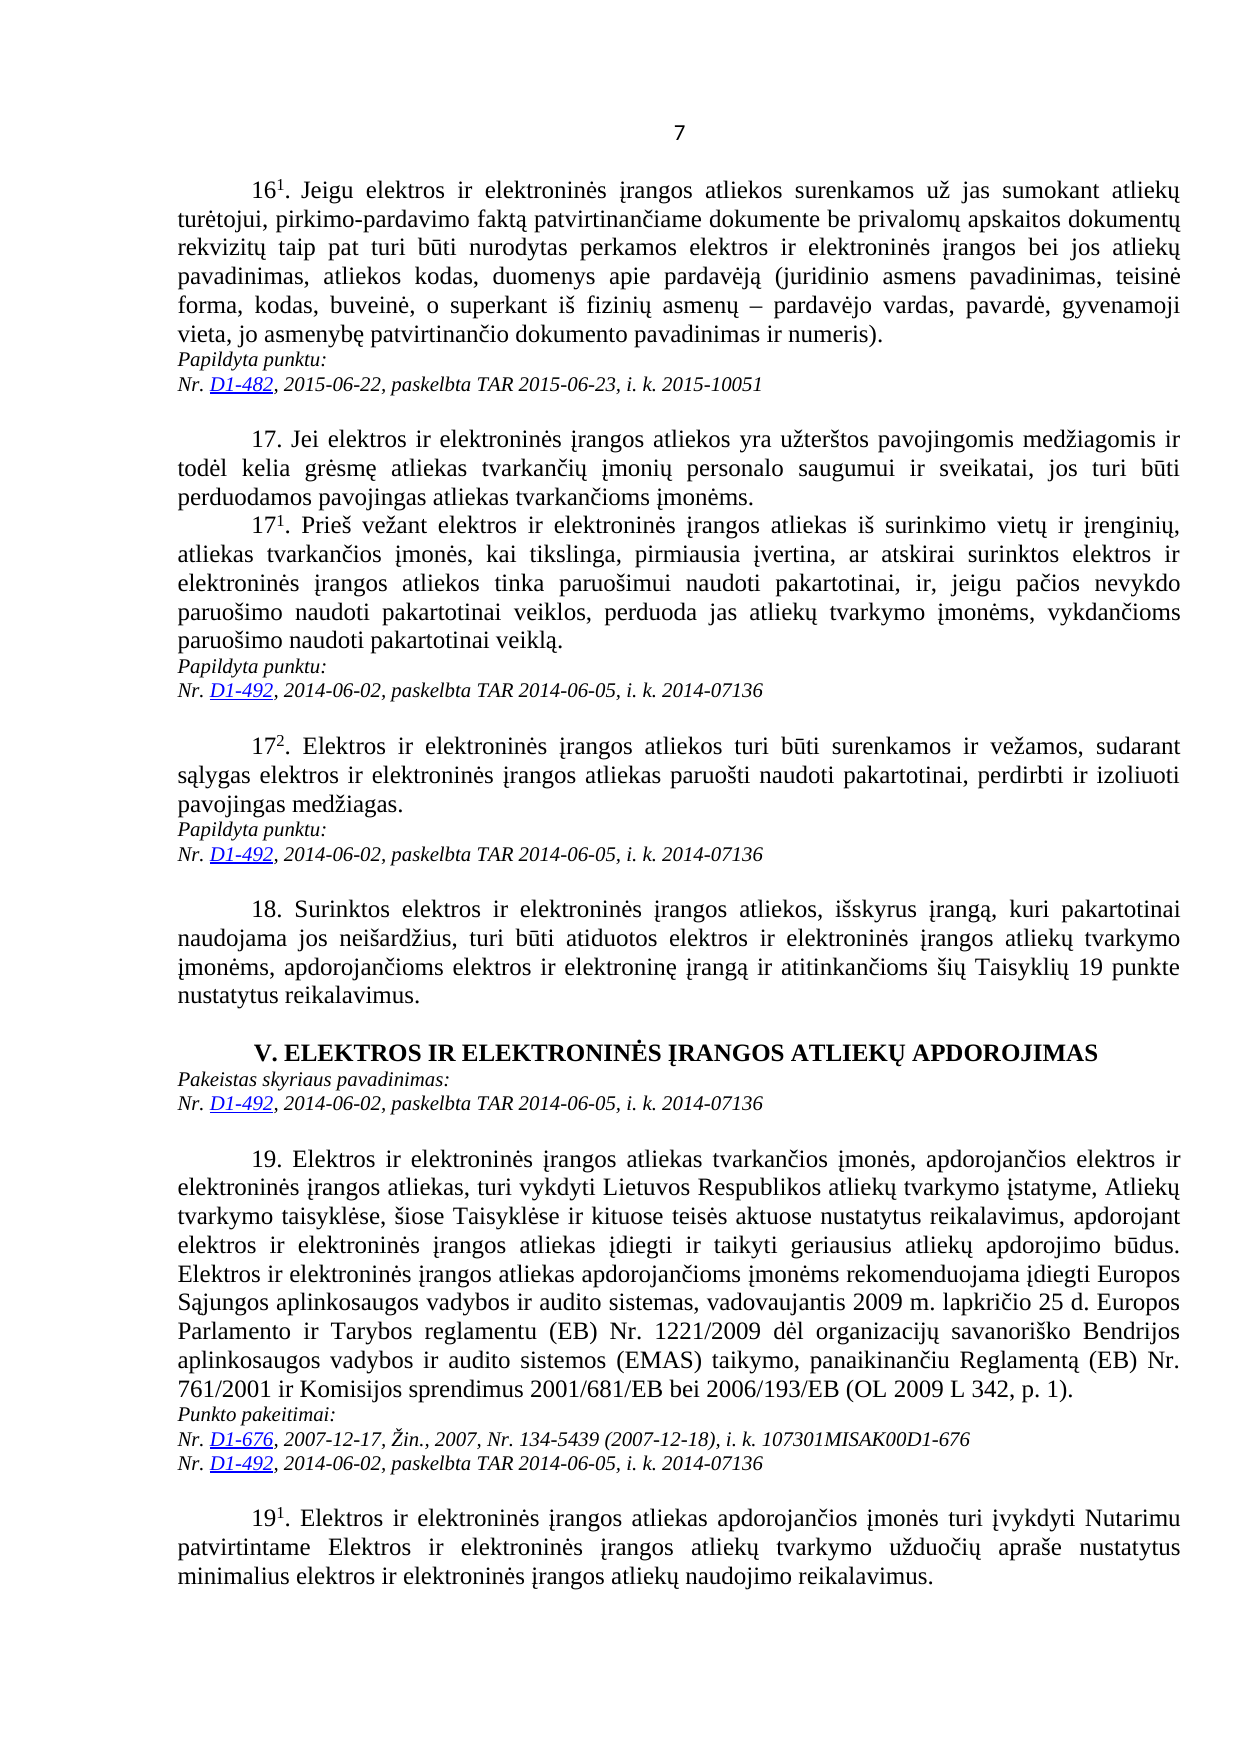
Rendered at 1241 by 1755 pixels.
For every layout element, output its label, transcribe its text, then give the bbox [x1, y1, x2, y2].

text Nr. D1-676, 2007-12-17, Žin., 2007, Nr. 134-5439 (2007-12-18), i. k. 107301MISAK00D1-676 [177, 1426, 1181, 1451]
text 191. Elektros ir elektroninės įrangos atliekas apdorojančios įmonės turi įvykdyti Nutarimu patvirtintame Elektros ir elektroninės įrangos atliekų tvarkymo užduočių apraše nustatytus minimalius elektros ir elektroninės įrangos atliekų naudojimo reikalavimus. [177, 1503, 1181, 1589]
text Nr. D1-492, 2014-06-02, paskelbta TAR 2014-06-05, i. k. 2014-07136 [177, 1451, 1181, 1474]
text Nr. D1-492, 2014-06-02, paskelbta TAR 2014-06-05, i. k. 2014-07136 [177, 1091, 1181, 1115]
text Papildyta punktu: [177, 347, 1181, 371]
text Nr. D1-482, 2015-06-22, paskelbta TAR 2015-06-23, i. k. 2015-10051 [177, 371, 1181, 396]
text 161. Jeigu elektros ir elektroninės įrangos atliekos surenkamos už jas sumokant atliekų turėtojui, pirkimo-pardavimo faktą patvirtinančiame dokumente be privalomų apskaitos dokumentų rekvizitų taip pat turi būti nurodytas perkamos elektros ir elektroninės įrangos bei jos atliekų pavadinimas, atliekos kodas, duomenys apie pardavėją (juridinio asmens pavadinimas, teisinė forma, kodas, buveinė, o superkant iš fizinių asmenų – pardavėjo vardas, pavardė, gyvenamoji vieta, jo asmenybę patvirtinančio dokumento pavadinimas ir numeris). [177, 175, 1181, 347]
text Pakeistas skyriaus pavadinimas: [177, 1067, 1181, 1091]
text Punkto pakeitimai: [177, 1402, 1181, 1426]
text Papildyta punktu: [177, 654, 1181, 678]
text V. ELEKTROS IR ELEKTRONINĖS ĮRANGOS ATLIEKŲ APDOROJIMAS [177, 1038, 1181, 1067]
text 172. Elektros ir elektroninės įrangos atliekos turi būti surenkamos ir vežamos, sudarant sąlygas elektros ir elektroninės įrangos atliekas paruošti naudoti pakartotinai, perdirbti ir izoliuoti pavojingas medžiagas. [177, 731, 1181, 817]
text 19. Elektros ir elektroninės įrangos atliekas tvarkančios įmonės, apdorojančios elektros ir elektroninės įrangos atliekas, turi vykdyti Lietuvos Respublikos atliekų tvarkymo įstatyme, Atliekų tvarkymo taisyklėse, šiose Taisyklėse ir kituose teisės aktuose nustatytus reikalavimus, apdorojant elektros ir elektroninės įrangos atliekas įdiegti ir taikyti geriausius atliekų apdorojimo būdus. Elektros ir elektroninės įrangos atliekas apdorojančioms įmonėms rekomenduojama įdiegti Europos Sąjungos aplinkosaugos vadybos ir audito sistemas, vadovaujantis 2009 m. lapkričio 25 d. Europos Parlamento ir Tarybos reglamentu (EB) Nr. 1221/2009 dėl organizacijų savanoriško Bendrijos aplinkosaugos vadybos ir audito sistemos (EMAS) taikymo, panaikinančiu Reglamentą (EB) Nr. 761/2001 ir Komisijos sprendimus 2001/681/EB bei 2006/193/EB (OL 2009 L 342, p. 1). [177, 1144, 1181, 1402]
text Nr. D1-492, 2014-06-02, paskelbta TAR 2014-06-05, i. k. 2014-07136 [177, 678, 1181, 702]
text Nr. D1-492, 2014-06-02, paskelbta TAR 2014-06-05, i. k. 2014-07136 [177, 841, 1181, 866]
text 17. Jei elektros ir elektroninės įrangos atliekos yra užterštos pavojingomis medžiagomis ir todėl kelia grėsmę atliekas tvarkančių įmonių personalo saugumui ir sveikatai, jos turi būti perduodamos pavojingas atliekas tvarkančioms įmonėms. [177, 424, 1181, 511]
text 18. Surinktos elektros ir elektroninės įrangos atliekos, išskyrus įrangą, kuri pakartotinai naudojama jos neišardžius, turi būti atiduotos elektros ir elektroninės įrangos atliekų tvarkymo įmonėms, apdorojančioms elektros ir elektroninę įrangą ir atitinkančioms šių Taisyklių 19 punkte nustatytus reikalavimus. [177, 894, 1181, 1009]
text 171. Prieš vežant elektros ir elektroninės įrangos atliekas iš surinkimo vietų ir įrenginių, atliekas tvarkančios įmonės, kai tikslinga, pirmiausia įvertina, ar atskirai surinktos elektros ir elektroninės įrangos atliekos tinka paruošimui naudoti pakartotinai, ir, jeigu pačios nevykdo paruošimo naudoti pakartotinai veiklos, perduoda jas atliekų tvarkymo įmonėms, vykdančioms paruošimo naudoti pakartotinai veiklą. [177, 511, 1181, 654]
text Papildyta punktu: [177, 817, 1181, 841]
